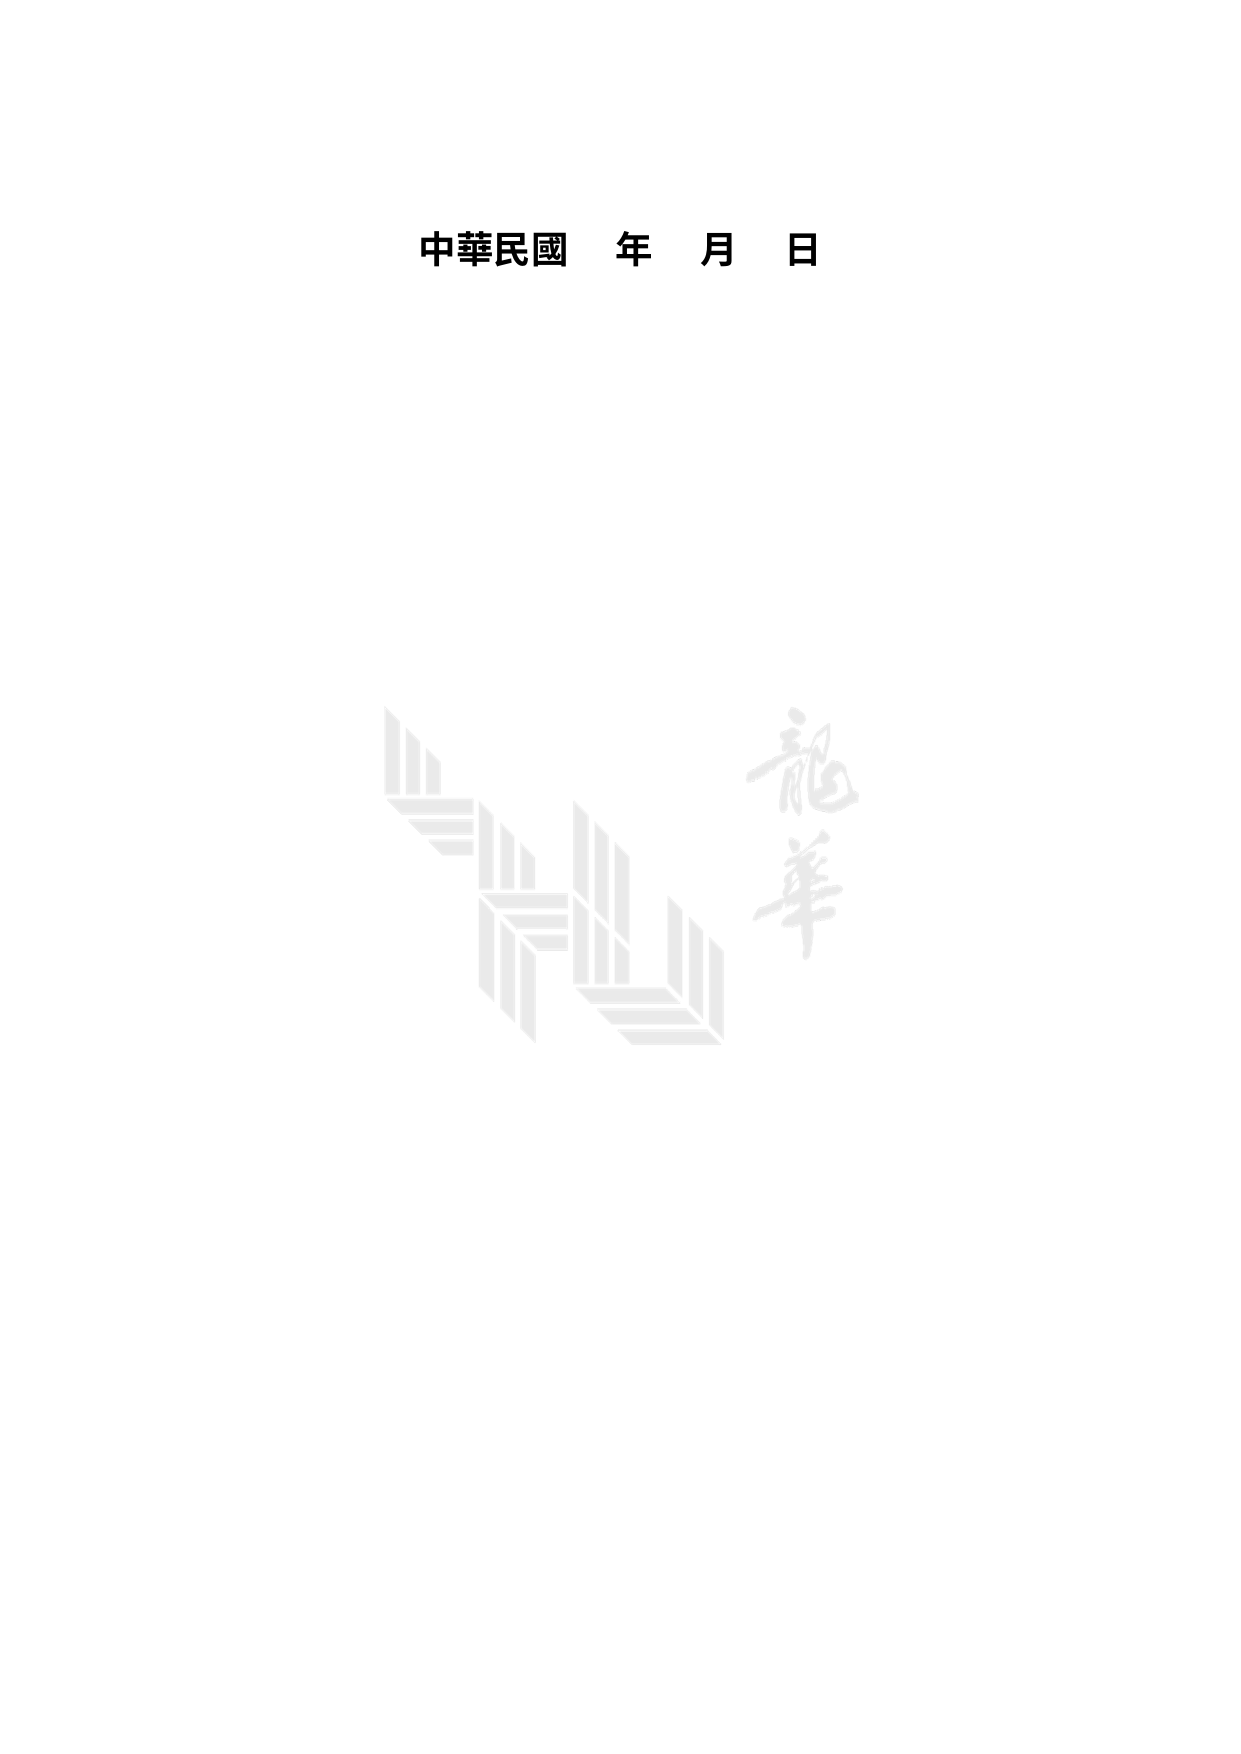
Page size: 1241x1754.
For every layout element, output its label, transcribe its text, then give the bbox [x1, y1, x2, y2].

text 中華民國 年 月 日 [187, 220, 1053, 274]
